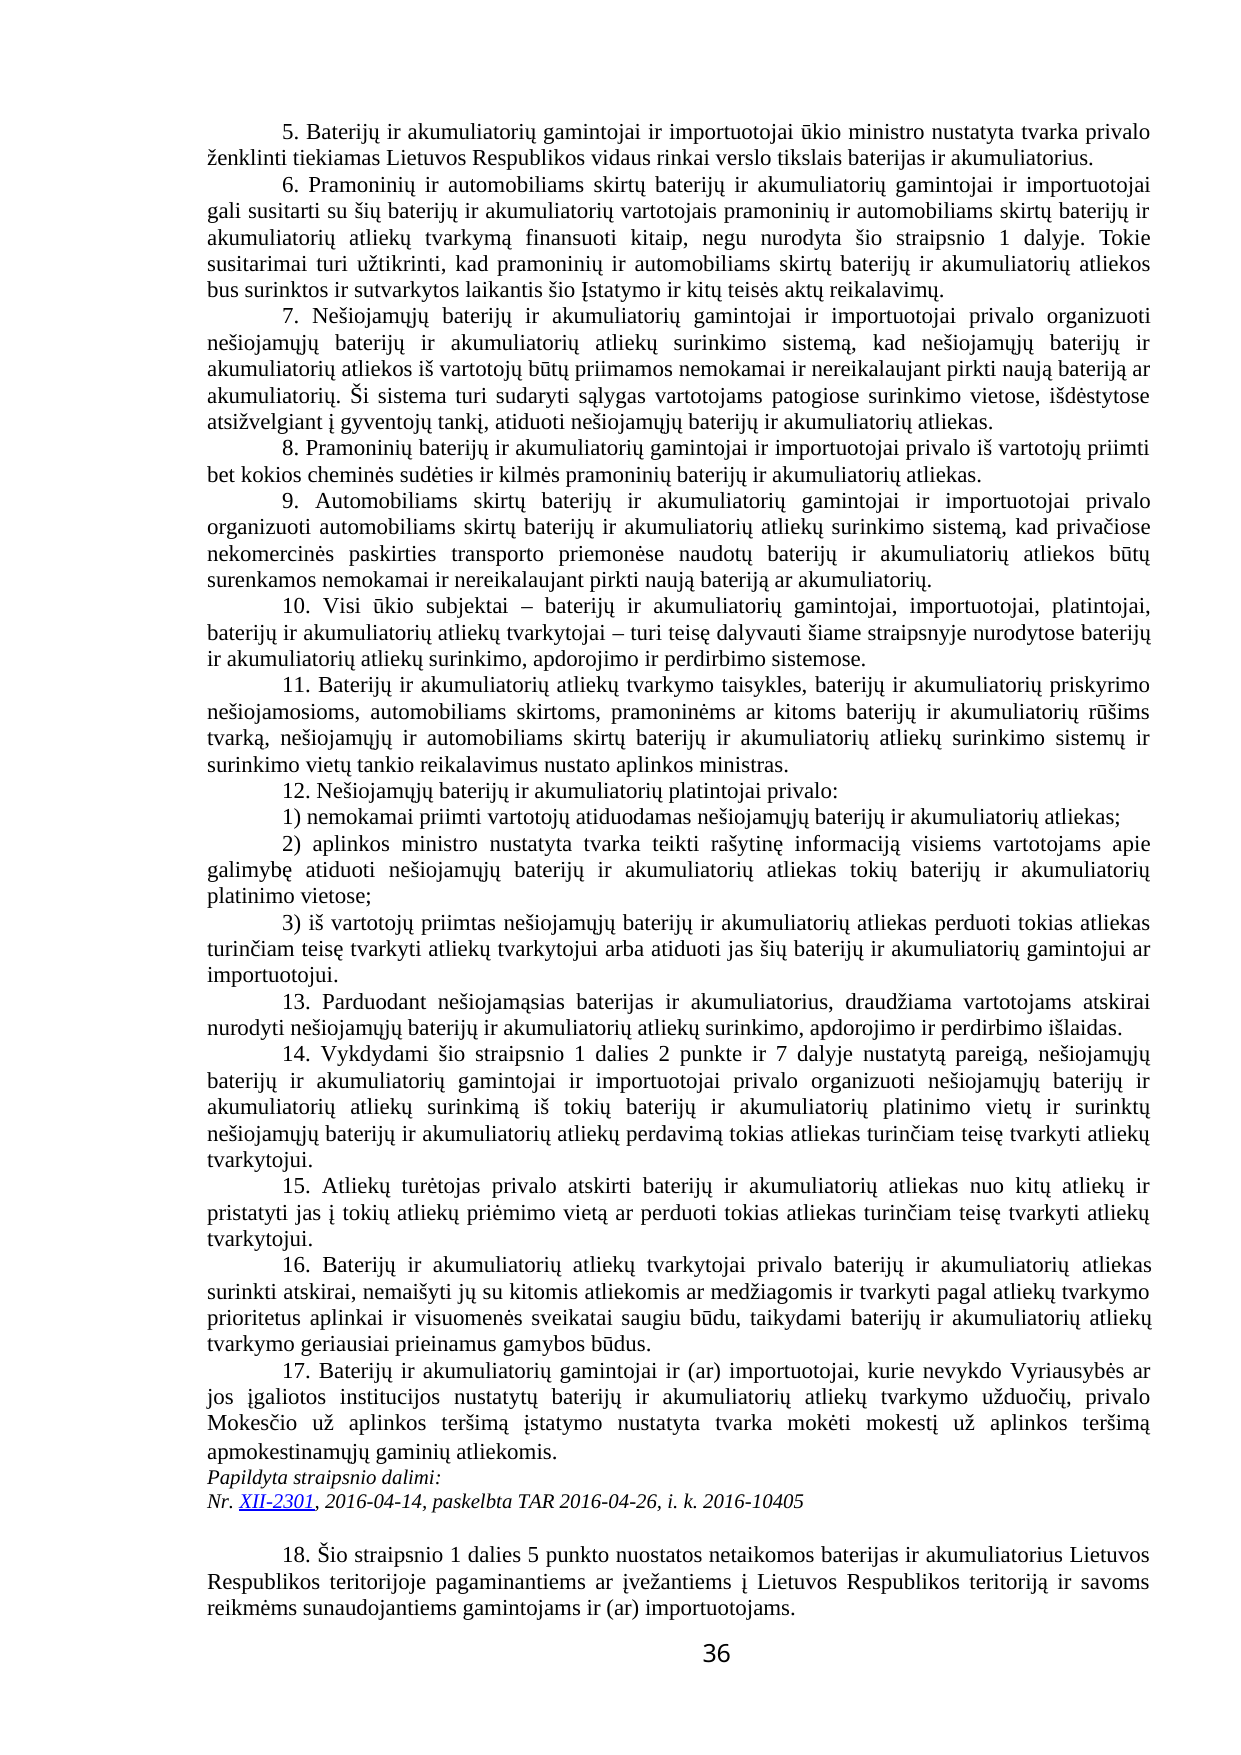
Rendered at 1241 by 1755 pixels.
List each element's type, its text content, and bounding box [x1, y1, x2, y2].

text 3) iš vartotojų priimtas nešiojamųjų baterijų ir akumuliatorių atliekas perduoti tokias atliekas turinčiam teisę tvarkyti atliekų tvarkytojui arba atiduoti jas šių baterijų ir akumuliatorių gamintojui ar importuotojui. [207, 909, 1152, 988]
text 13. Parduodant nešiojamąsias baterijas ir akumuliatorius, draudžiama vartotojams atskirai nurodyti nešiojamųjų baterijų ir akumuliatorių atliekų surinkimo, apdorojimo ir perdirbimo išlaidas. [207, 988, 1152, 1041]
text 9. Automobiliams skirtų baterijų ir akumuliatorių gamintojai ir importuotojai privalo organizuoti automobiliams skirtų baterijų ir akumuliatorių atliekų surinkimo sistemą, kad privačiose nekomercinės paskirties transporto priemonėse naudotų baterijų ir akumuliatorių atliekos būtų surenkamos nemokamai ir nereikalaujant pirkti naują bateriją ar akumuliatorių. [207, 487, 1152, 592]
text 18. Šio straipsnio 1 dalies 5 punkto nuostatos netaikomos baterijas ir akumuliatorius Lietuvos Respublikos teritorijoje pagaminantiems ar įvežantiems į Lietuvos Respublikos teritoriją ir savoms reikmėms sunaudojantiems gamintojams ir (ar) importuotojams. [207, 1541, 1152, 1621]
text 2) aplinkos ministro nustatyta tvarka teikti rašytinę informaciją visiems vartotojams apie galimybę atiduoti nešiojamųjų baterijų ir akumuliatorių atliekas tokių baterijų ir akumuliatorių platinimo vietose; [207, 830, 1152, 909]
text 14. Vykdydami šio straipsnio 1 dalies 2 punkte ir 7 dalyje nustatytą pareigą, nešiojamųjų baterijų ir akumuliatorių gamintojai ir importuotojai privalo organizuoti nešiojamųjų baterijų ir akumuliatorių atliekų surinkimą iš tokių baterijų ir akumuliatorių platinimo vietų ir surinktų nešiojamųjų baterijų ir akumuliatorių atliekų perdavimą tokias atliekas turinčiam teisę tvarkyti atliekų tvarkytojui. [207, 1041, 1152, 1172]
text 7. Nešiojamųjų baterijų ir akumuliatorių gamintojai ir importuotojai privalo organizuoti nešiojamųjų baterijų ir akumuliatorių atliekų surinkimo sistemą, kad nešiojamųjų baterijų ir akumuliatorių atliekos iš vartotojų būtų priimamos nemokamai ir nereikalaujant pirkti naują bateriją ar akumuliatorių. Ši sistema turi sudaryti sąlygas vartotojams patogiose surinkimo vietose, išdėstytose atsižvelgiant į gyventojų tankį, atiduoti nešiojamųjų baterijų ir akumuliatorių atliekas. [207, 303, 1152, 434]
text 10. Visi ūkio subjektai – baterijų ir akumuliatorių gamintojai, importuotojai, platintojai, baterijų ir akumuliatorių atliekų tvarkytojai – turi teisę dalyvauti šiame straipsnyje nurodytose baterijų ir akumuliatorių atliekų surinkimo, apdorojimo ir perdirbimo sistemose. [207, 592, 1152, 672]
text 17. Baterijų ir akumuliatorių gamintojai ir (ar) importuotojai, kurie nevykdo Vyriausybės ar jos įgaliotos institucijos nustatytų baterijų ir akumuliatorių atliekų tvarkymo užduočių, privalo Mokesčio už aplinkos teršimą įstatymo nustatyta tvarka mokėti mokestį už aplinkos teršimą apmokestinamųjų gaminių atliekomis. [207, 1357, 1152, 1464]
text 11. Baterijų ir akumuliatorių atliekų tvarkymo taisykles, baterijų ir akumuliatorių priskyrimo nešiojamosioms, automobiliams skirtoms, pramoninėms ar kitoms baterijų ir akumuliatorių rūšims tvarką, nešiojamųjų ir automobiliams skirtų baterijų ir akumuliatorių atliekų surinkimo sistemų ir surinkimo vietų tankio reikalavimus nustato aplinkos ministras. [207, 672, 1152, 777]
text 8. Pramoninių baterijų ir akumuliatorių gamintojai ir importuotojai privalo iš vartotojų priimti bet kokios cheminės sudėties ir kilmės pramoninių baterijų ir akumuliatorių atliekas. [207, 434, 1152, 487]
text Nr. XII-2301, 2016-04-14, paskelbta TAR 2016-04-26, i. k. 2016-10405 [207, 1489, 1152, 1513]
text 15. Atliekų turėtojas privalo atskirti baterijų ir akumuliatorių atliekas nuo kitų atliekų ir pristatyti jas į tokių atliekų priėmimo vietą ar perduoti tokias atliekas turinčiam teisę tvarkyti atliekų tvarkytojui. [207, 1172, 1152, 1251]
text Papildyta straipsnio dalimi: [207, 1464, 1152, 1489]
text 5. Baterijų ir akumuliatorių gamintojai ir importuotojai ūkio ministro nustatyta tvarka privalo ženklinti tiekiamas Lietuvos Respublikos vidaus rinkai verslo tikslais baterijas ir akumuliatorius. [207, 118, 1152, 171]
text 1) nemokamai priimti vartotojų atiduodamas nešiojamųjų baterijų ir akumuliatorių atliekas; [207, 803, 1152, 830]
text 16. Baterijų ir akumuliatorių atliekų tvarkytojai privalo baterijų ir akumuliatorių atliekas surinkti atskirai, nemaišyti jų su kitomis atliekomis ar medžiagomis ir tvarkyti pagal atliekų tvarkymo prioritetus aplinkai ir visuomenės sveikatai saugiu būdu, taikydami baterijų ir akumuliatorių atliekų tvarkymo geriausiai prieinamus gamybos būdus. [207, 1251, 1152, 1357]
text 12. Nešiojamųjų baterijų ir akumuliatorių platintojai privalo: [207, 777, 1152, 803]
text 6. Pramoninių ir automobiliams skirtų baterijų ir akumuliatorių gamintojai ir importuotojai gali susitarti su šių baterijų ir akumuliatorių vartotojais pramoninių ir automobiliams skirtų baterijų ir akumuliatorių atliekų tvarkymą finansuoti kitaip, negu nurodyta šio straipsnio 1 dalyje. Tokie susitarimai turi užtikrinti, kad pramoninių ir automobiliams skirtų baterijų ir akumuliatorių atliekos bus surinktos ir sutvarkytos laikantis šio Įstatymo ir kitų teisės aktų reikalavimų. [207, 171, 1152, 303]
